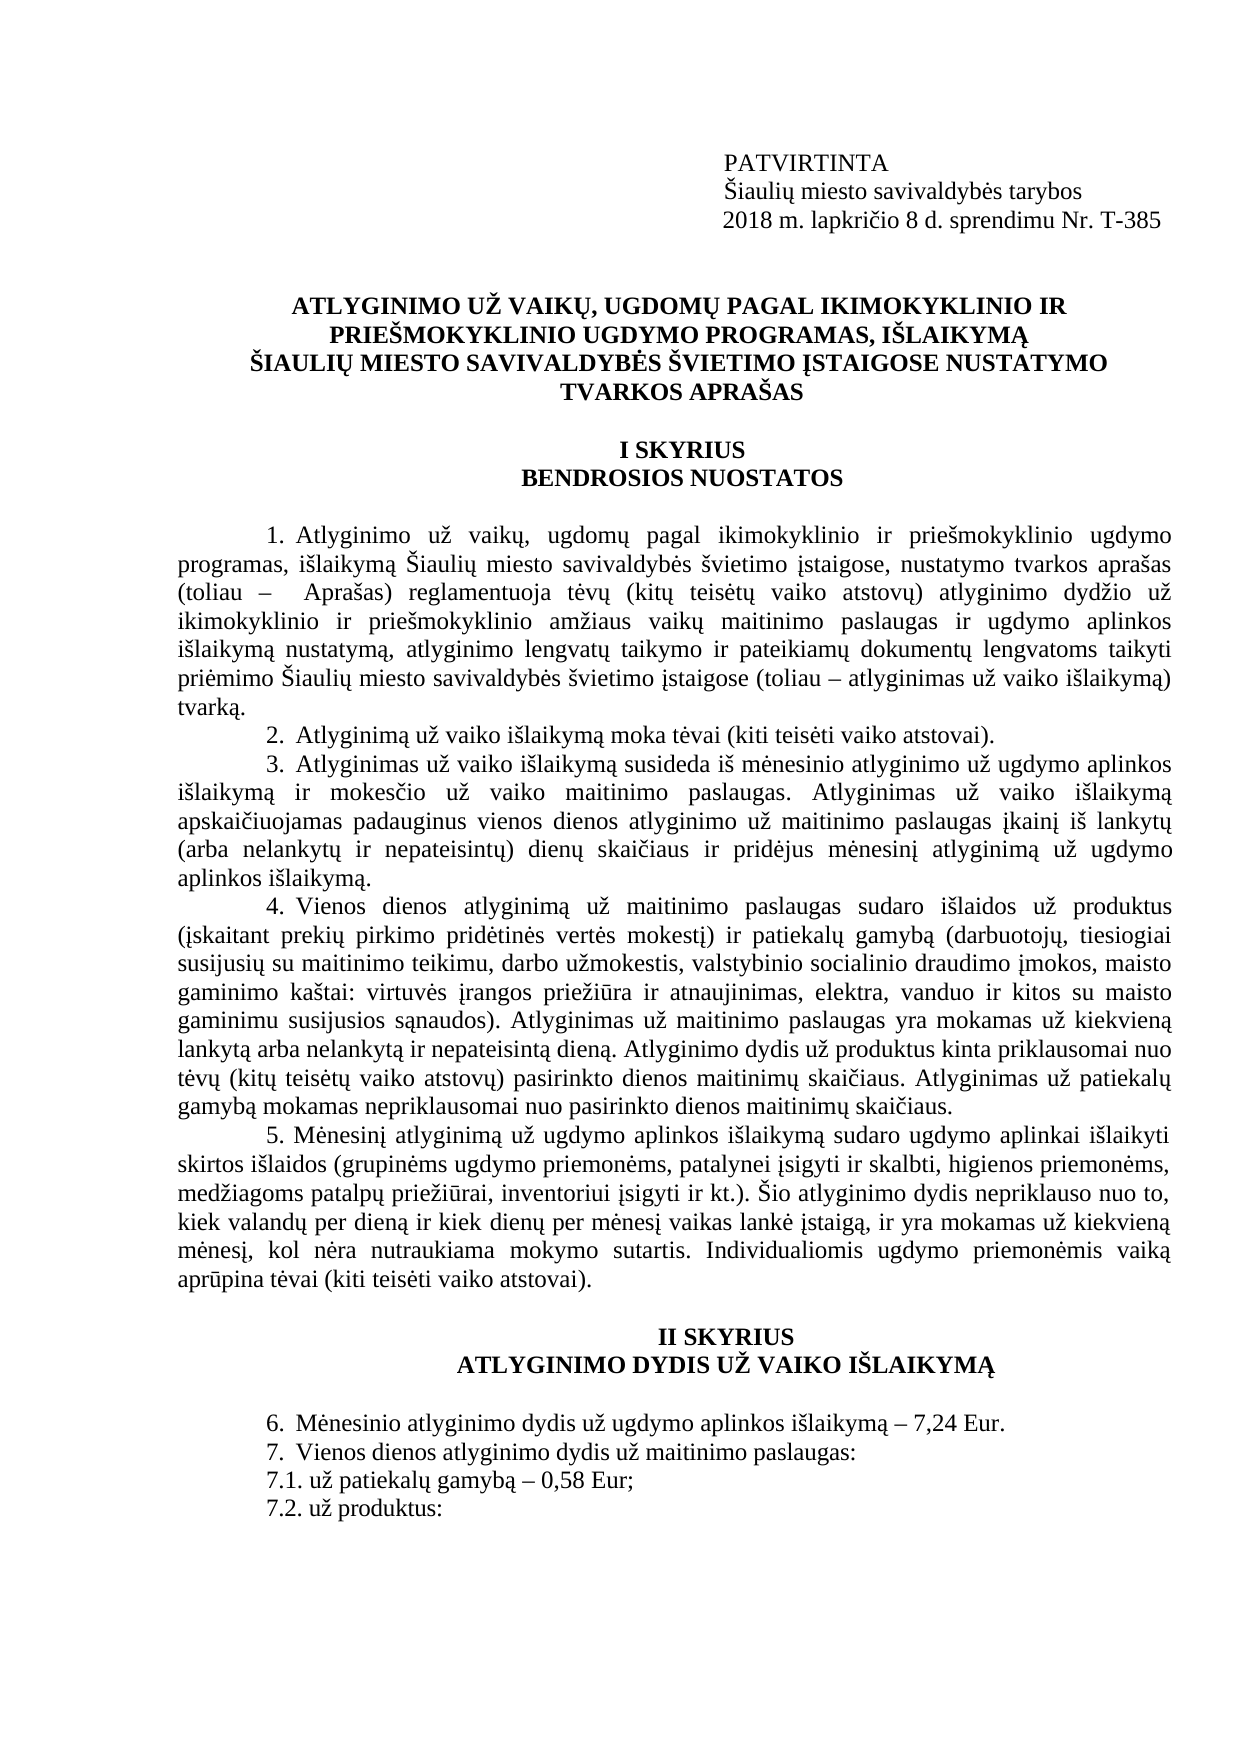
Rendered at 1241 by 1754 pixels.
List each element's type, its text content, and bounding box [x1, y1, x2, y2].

text 4. Vienos dienos atlyginimą už maitinimo paslaugas sudaro išlaidos už produktus (įskaitant prekių pirkimo pridėtinės vertės mokestį) ir patiekalų gamybą (darbuotojų, tiesiogiai susijusių su maitinimo teikimu, darbo užmokestis, valstybinio socialinio draudimo įmokos, maisto gaminimo kaštai: virtuvės įrangos priežiūra ir atnaujinimas, elektra, vanduo ir kitos su maisto gaminimu susijusios sąnaudos). Atlyginimas už maitinimo paslaugas yra mokamas už kiekvieną lankytą arba nelankytą ir nepateisintą dieną. Atlyginimo dydis už produktus kinta priklausomai nuo tėvų (kitų teisėtų vaiko atstovų) pasirinkto dienos maitinimų skaičiaus. Atlyginimas už patiekalų gamybą mokamas nepriklausomai nuo pasirinkto dienos maitinimų skaičiaus. [177, 892, 1173, 1120]
text ŠIAULIŲ MIESTO SAVIVALDYBĖS ŠVIETIMO ĮSTAIGOSE NUSTATYMO [177, 348, 1181, 377]
text ATLYGINIMO UŽ VAIKŲ, UGDOMŲ PAGAL IKIMOKYKLINIO IR PRIEŠMOKYKLINIO UGDYMO PROGRAMAS, IŠLAIKYMĄ [177, 291, 1181, 348]
text BENDROSIOS NUOSTATOS [183, 463, 1181, 492]
text II SKYRIUS [182, 1322, 1181, 1350]
text 1. Atlyginimo už vaikų, ugdomų pagal ikimokyklinio ir priešmokyklinio ugdymo programas, išlaikymą Šiaulių miesto savivaldybės švietimo įstaigose, nustatymo tvarkos aprašas (toliau – Aprašas) reglamentuoja tėvų (kitų teisėtų vaiko atstovų) atlyginimo dydžio už ikimokyklinio ir priešmokyklinio amžiaus vaikų maitinimo paslaugas ir ugdymo aplinkos išlaikymą nustatymą, atlyginimo lengvatų taikymo ir pateikiamų dokumentų lengvatoms taikyti priėmimo Šiaulių miesto savivaldybės švietimo įstaigose (toliau – atlyginimas už vaiko išlaikymą) tvarką. [177, 521, 1172, 721]
text 2. Atlyginimą už vaiko išlaikymą moka tėvai (kiti teisėti vaiko atstovai). [177, 721, 1170, 749]
text TVARKOS APRAŠAS [182, 377, 1181, 406]
text 7.1. už patiekalų gamybą – 0,58 Eur; [177, 1465, 1181, 1494]
text PATVIRTINTA [702, 148, 1181, 176]
text 6. Mėnesinio atlyginimo dydis už ugdymo aplinkos išlaikymą – 7,24 Eur. [177, 1408, 1181, 1437]
text 7. Vienos dienos atlyginimo dydis už maitinimo paslaugas: [177, 1437, 1181, 1465]
text 7.2. už produktus: [177, 1494, 1181, 1523]
text 2018 m. lapkričio 8 d. sprendimu Nr. T-385 [709, 205, 1181, 234]
text 5. Mėnesinį atlyginimą už ugdymo aplinkos išlaikymą sudaro ugdymo aplinkai išlaikyti skirtos išlaidos (grupinėms ugdymo priemonėms, patalynei įsigyti ir skalbti, higienos priemonėms, medžiagoms patalpų priežiūrai, inventoriui įsigyti ir kt.). Šio atlyginimo dydis nepriklauso nuo to, kiek valandų per dieną ir kiek dienų per mėnesį vaikas lankė įstaigą, ir yra mokamas už kiekvieną mėnesį, kol nėra nutraukiama mokymo sutartis. Individualiomis ugdymo priemonėmis vaiką aprūpina tėvai (kiti teisėti vaiko atstovai). [177, 1120, 1171, 1293]
text I SKYRIUS [183, 435, 1181, 463]
text 3. Atlyginimas už vaiko išlaikymą susideda iš mėnesinio atlyginimo už ugdymo aplinkos išlaikymą ir mokesčio už vaiko maitinimo paslaugas. Atlyginimas už vaiko išlaikymą apskaičiuojamas padauginus vienos dienos atlyginimo už maitinimo paslaugas įkainį iš lankytų (arba nelankytų ir nepateisintų) dienų skaičiaus ir pridėjus mėnesinį atlyginimą už ugdymo aplinkos išlaikymą. [177, 749, 1173, 892]
text Šiaulių miesto savivaldybės tarybos [702, 176, 1181, 205]
text ATLYGINIMO DYDIS UŽ VAIKO IŠLAIKYMĄ [182, 1350, 1181, 1379]
